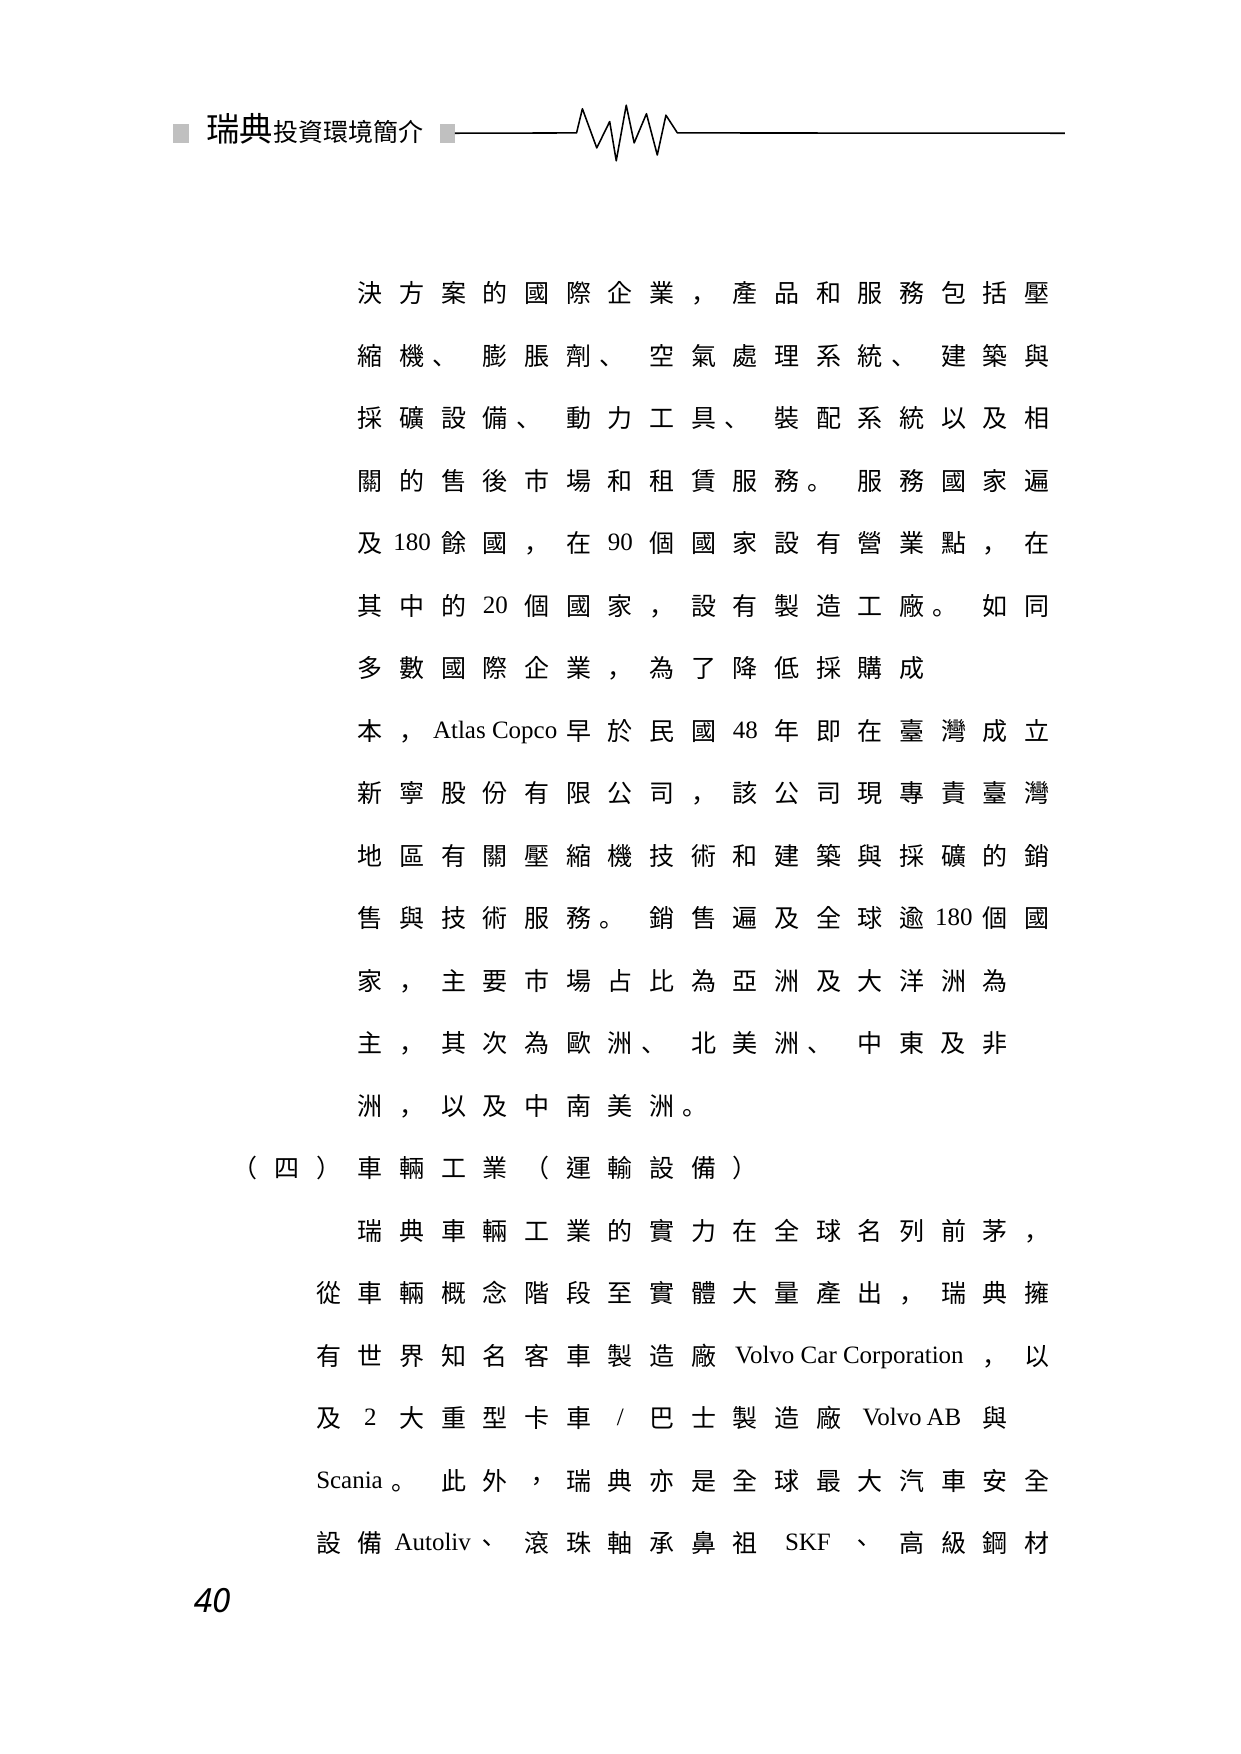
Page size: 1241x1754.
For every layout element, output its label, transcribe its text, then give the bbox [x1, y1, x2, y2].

text （四）車輛工業（運輸設備） [207, 1125, 1058, 1188]
text 決方案的國際企業，產品和服務包括壓縮機、膨脹劑、空氣處理系統、建築與採礦設備、動力工具、裝配系統以及相關的售後市場和租賃服務。服務國家遍及180餘國，在90個國家設有營業點，在其中的20個國家，設有製造工廠。如同多數國際企業，為了降低採購成本，Atlas Copco早於民國48年即在臺灣成立新寧股份有限公司，該公司現專責臺灣地區有關壓縮機技術和建築與採礦的銷售與技術服務。銷售遍及全球逾180個國家，主要市場占比為亞洲及大洋洲為主，其次為歐洲、北美洲、中東及非洲，以及中南美洲。 [330, 250, 1058, 1125]
text 瑞典車輛工業的實力在全球名列前茅，從車輛概念階段至實體大量產出，瑞典擁有世界知名客車製造廠Volvo Car Corporation，以及2大重型卡車/巴士製造廠Volvo AB與Scania。此外，瑞典亦是全球最大汽車安全設備Autoliv、滾珠軸承鼻祖SKF、高級鋼材 [281, 1188, 1058, 1563]
